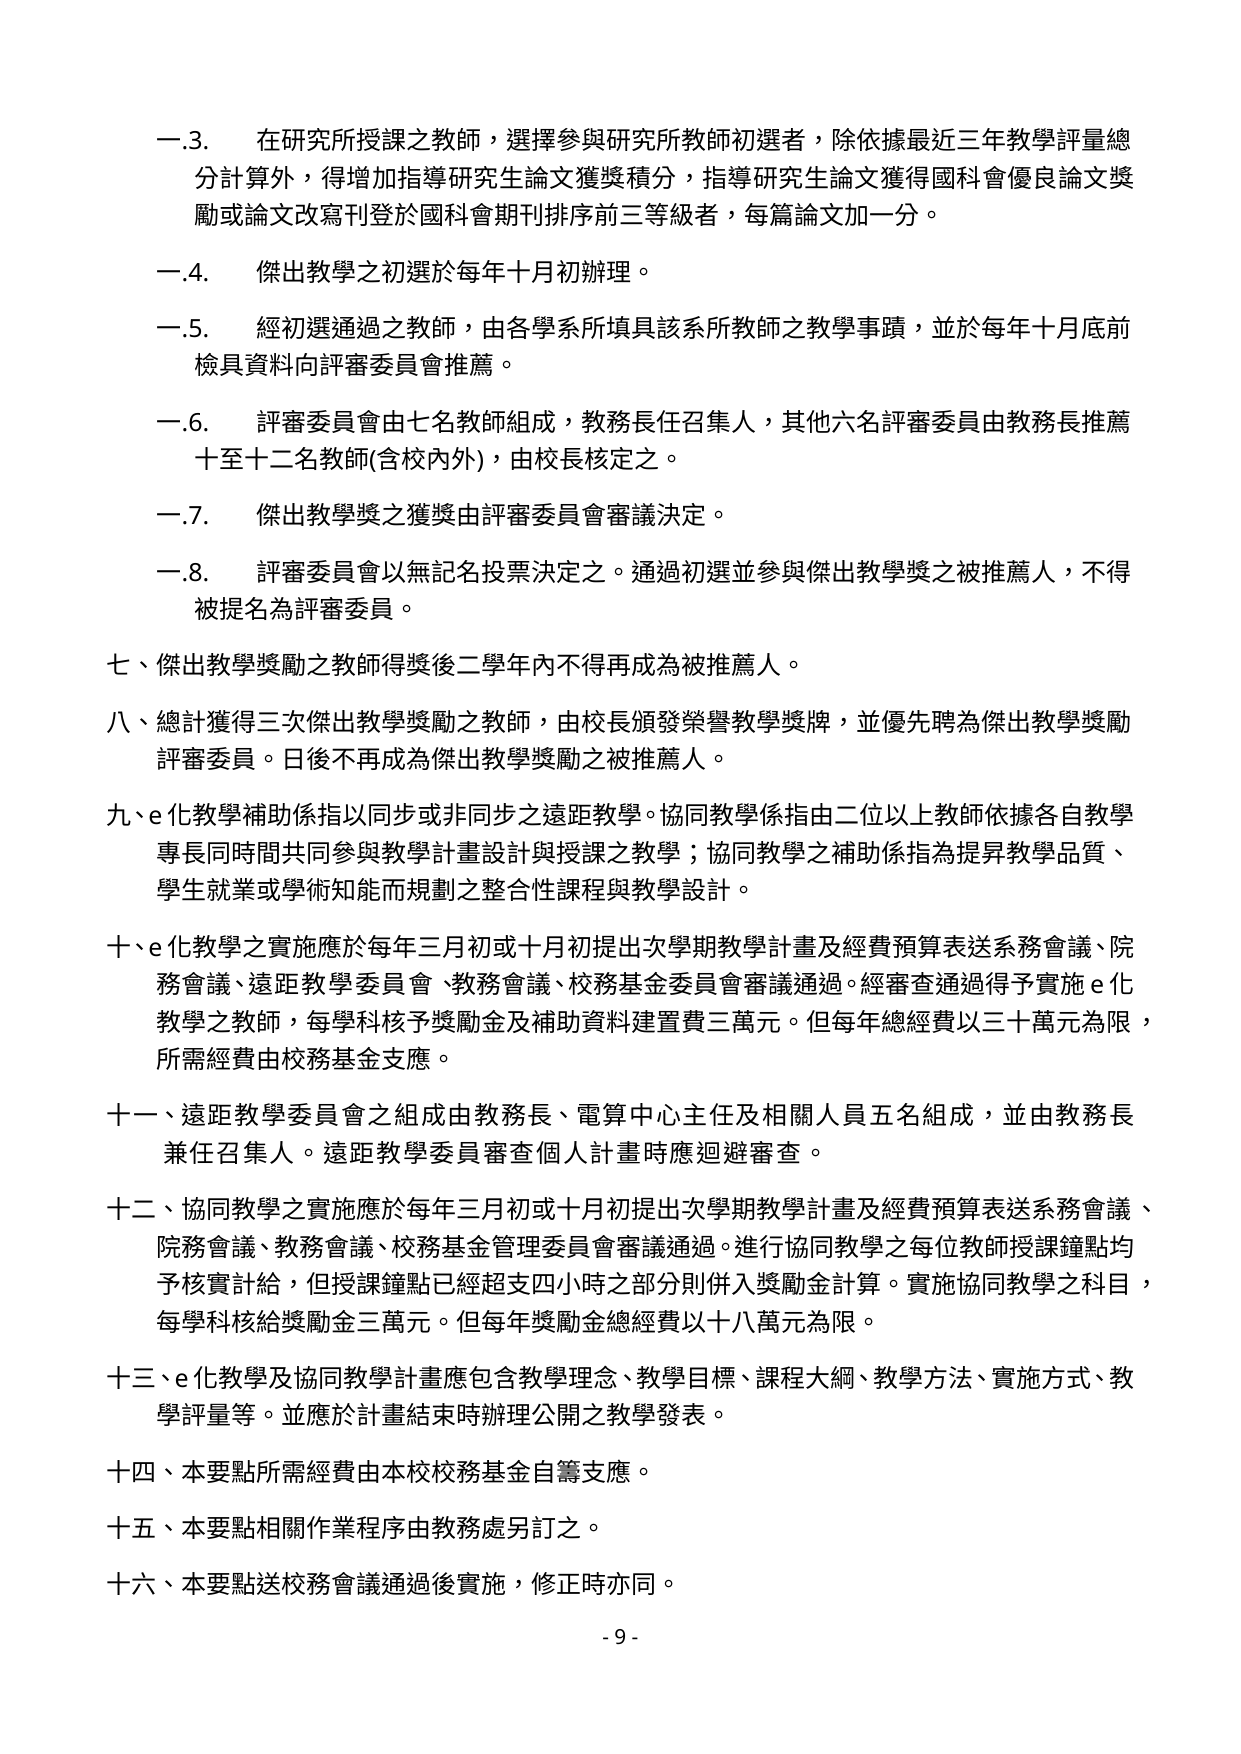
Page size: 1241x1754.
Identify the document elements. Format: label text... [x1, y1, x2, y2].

text 十、e化教學之實施應於每年三月初或十月初提出次學期教學計畫及經費預算表送系務會議、院務會議、遠距教學委員會、教務會議、校務基金委員會審議通過。經審查通過得予實施e化教學之教師，每學科核予獎勵金及補助資料建置費三萬元。但每年總經費以三十萬元為限，所需經費由校務基金支應。 [106, 926, 1134, 1076]
list 經初選通過之教師，由各學系所填具該系所教師之教學事蹟，並於每年十月底前檢具資料向評審委員會推薦。 [156, 308, 1134, 383]
text 十二、協同教學之實施應於每年三月初或十月初提出次學期教學計畫及經費預算表送系務會議、院務會議、教務會議、校務基金管理委員會審議通過。進行協同教學之每位教師授課鐘點均予核實計給，但授課鐘點已經超支四小時之部分則併入獎勵金計算。實施協同教學之科目，每學科核給獎勵金三萬元。但每年獎勵金總經費以十八萬元為限。 [106, 1189, 1134, 1339]
text 八、總計獲得三次傑出教學獎勵之教師，由校長頒發榮譽教學獎牌，並優先聘為傑出教學獎勵評審委員。日後不再成為傑出教學獎勵之被推薦人。 [106, 701, 1134, 776]
list 評審委員會以無記名投票決定之。通過初選並參與傑出教學獎之被推薦人，不得被提名為評審委員。 [156, 551, 1134, 626]
text 十六、本要點送校務會議通過後實施，修正時亦同。 [106, 1564, 1134, 1601]
text 九、e化教學補助係指以同步或非同步之遠距教學。協同教學係指由二位以上教師依據各自教學專長同時間共同參與教學計畫設計與授課之教學；協同教學之補助係指為提昇教學品質、學生就業或學術知能而規劃之整合性課程與教學設計。 [106, 795, 1134, 908]
text 七、傑出教學獎勵之教師得獎後二學年內不得再成為被推薦人。 [106, 645, 1134, 683]
list 在研究所授課之教師，選擇參與研究所教師初選者，除依據最近三年教學評量總分計算外，得增加指導研究生論文獲獎積分，指導研究生論文獲得國科會優良論文獎勵或論文改寫刊登於國科會期刊排序前三等級者，每篇論文加一分。 [156, 120, 1134, 233]
list 評審委員會由七名教師組成，教務長任召集人，其他六名評審委員由教務長推薦十至十二名教師(含校內外)，由校長核定之。 [156, 401, 1134, 476]
list 傑出教學之初選於每年十月初辦理。 [156, 251, 1134, 289]
list 傑出教學獎之獲獎由評審委員會審議決定。 [156, 495, 1134, 533]
text 十四、本要點所需經費由本校校務基金自籌支應。 [106, 1451, 1134, 1489]
text 十三、e化教學及協同教學計畫應包含教學理念、教學目標、課程大綱、教學方法、實施方式、教學評量等。並應於計畫結束時辦理公開之教學發表。 [106, 1358, 1134, 1433]
text 十一、遠距教學委員會之組成由教務長、電算中心主任及相關人員五名組成，並由教務長兼任召集人。遠距教學委員審查個人計畫時應迴避審查。 [106, 1095, 1134, 1170]
text 十五、本要點相關作業程序由教務處另訂之。 [106, 1508, 1134, 1545]
